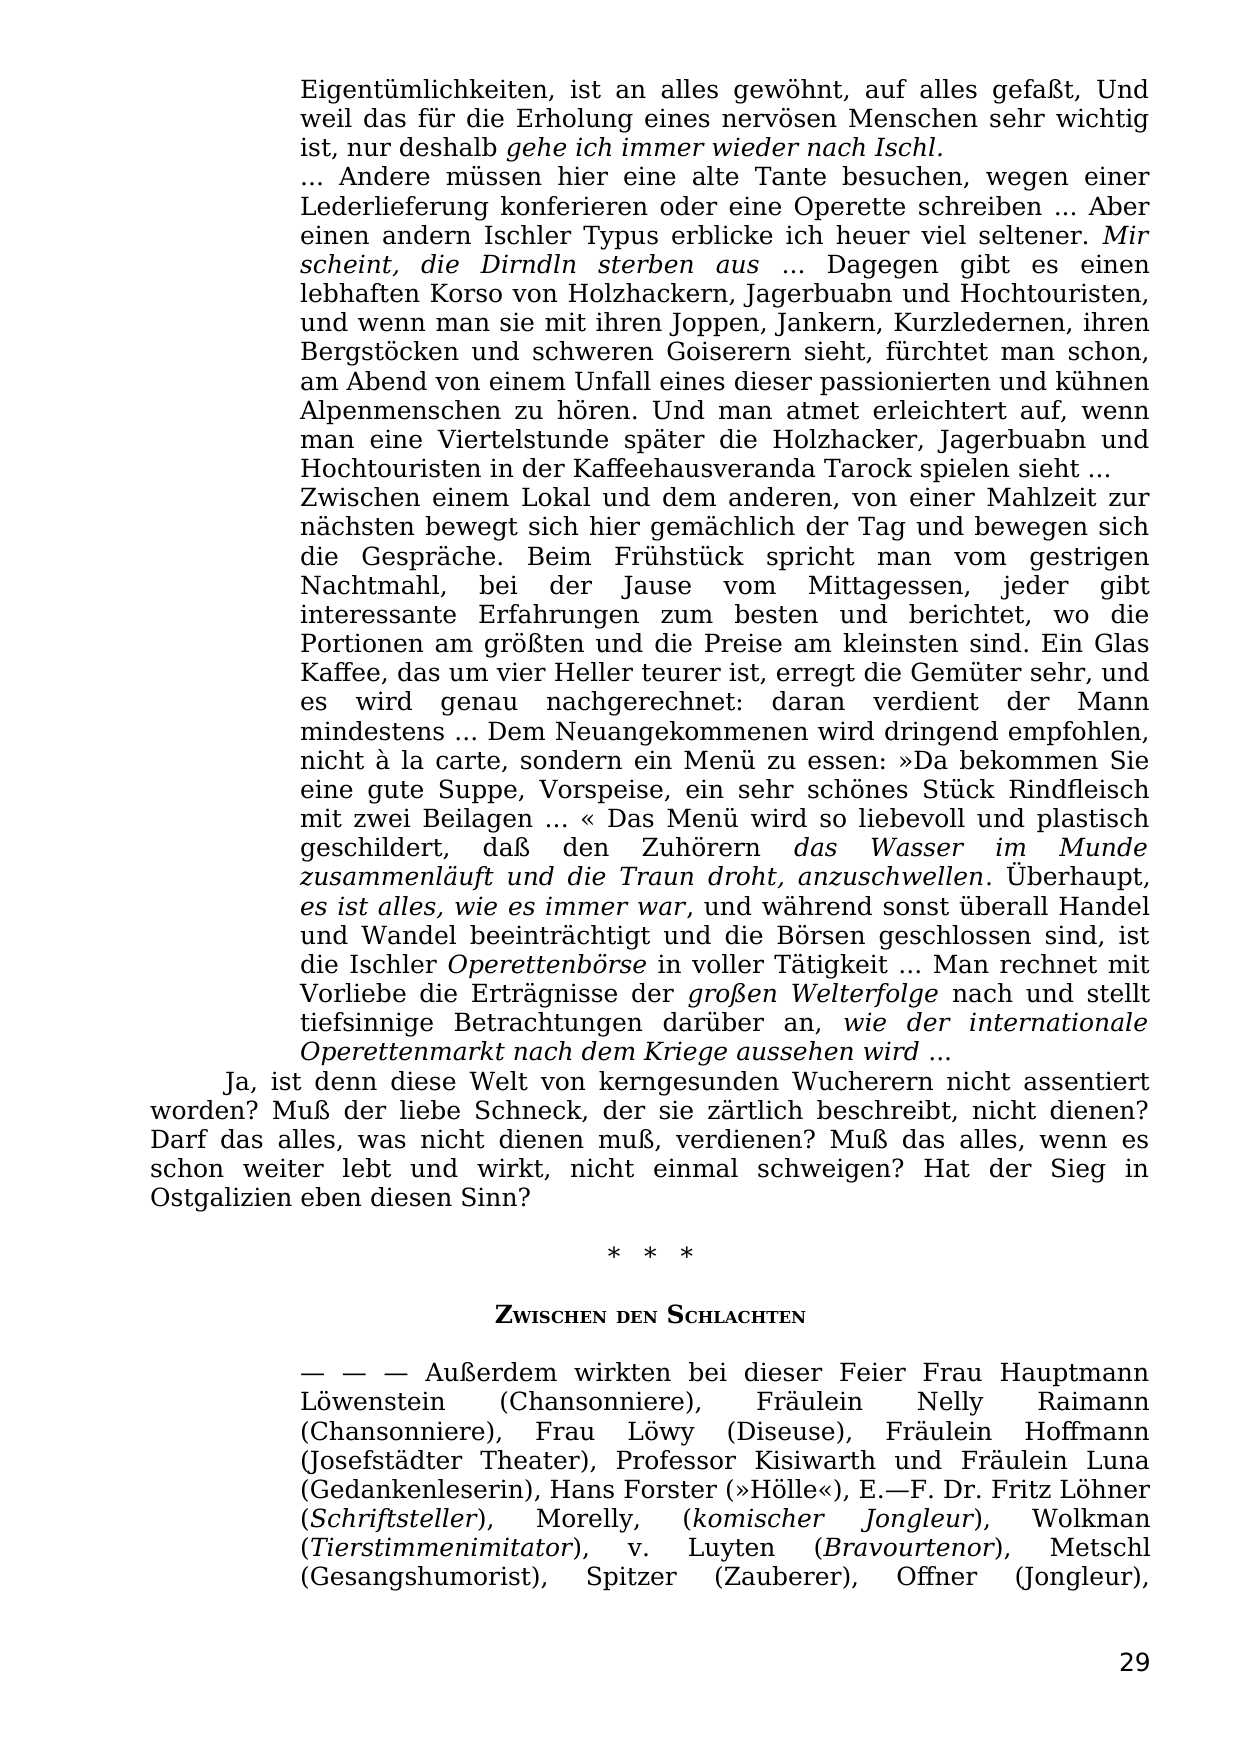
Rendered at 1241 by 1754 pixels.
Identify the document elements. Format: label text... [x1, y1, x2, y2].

text Eigentümlichkeiten, ist an alles gewöhnt, auf alles gefaßt, Und weil das für die Erholung eines nervösen Menschen sehr wichtig ist, nur deshalb gehe ich immer wieder nach Ischl. [300, 75, 1151, 162]
text Ja, ist denn diese Welt von kerngesunden Wucherern nicht assentiert worden? Muß der liebe Schneck, der sie zärtlich beschreibt, nicht dienen? Darf das alles, was nicht dienen muß, verdienen? Muß das alles, wenn es schon weiter lebt und wirkt, nicht einmal schweigen? Hat der Sieg in Ostgalizien eben diesen Sinn? [150, 1067, 1151, 1212]
text * * * [150, 1242, 1151, 1271]
text Zwischen den Schlachten [150, 1271, 1151, 1329]
text ... Andere müssen hier eine alte Tante besuchen, wegen einer Lederlieferung konferieren oder eine Operette schreiben ... Aber einen andern Ischler Typus erblicke ich heuer viel seltener. Mir scheint, die Dirndln sterben aus ... Dagegen gibt es einen lebhaften Korso von Holzhackern, Jagerbuabn und Hochtouristen, und wenn man sie mit ihren Joppen, Jankern, Kurzledernen, ihren Bergstöcken und schweren Goiserern sieht, fürchtet man schon, am Abend von einem Unfall eines dieser passionierten und kühnen Alpenmenschen zu hören. Und man atmet erleichtert auf, wenn man eine Viertelstunde später die Holzhacker, Jagerbuabn und Hochtouristen in der Kaffeehausveranda Tarock spielen sieht ... [300, 162, 1151, 483]
text Zwischen einem Lokal und dem anderen, von einer Mahlzeit zur nächsten bewegt sich hier gemächlich der Tag und bewegen sich die Gespräche. Beim Frühstück spricht man vom gestrigen Nachtmahl, bei der Jause vom Mittagessen, jeder gibt interessante Erfahrungen zum besten und berichtet, wo die Portionen am größten und die Preise am kleinsten sind. Ein Glas Kaffee, das um vier Heller teurer ist, erregt die Gemüter sehr, und es wird genau nachgerechnet: daran verdient der Mann mindestens ... Dem Neuangekommenen wird dringend empfohlen, nicht à la carte, sondern ein Menü zu essen: »Da bekommen Sie eine gute Suppe, Vorspeise, ein sehr schönes Stück Rindfleisch mit zwei Beilagen ... « Das Menü wird so liebevoll und plastisch geschildert, daß den Zuhörern das Wasser im Munde zusammenläuft und die Traun droht, anzuschwellen. Überhaupt, es ist alles, wie es immer war, und während sonst überall Handel und Wandel beeinträchtigt und die Börsen geschlossen sind, ist die Ischler Operettenbörse in voller Tätigkeit ... Man rechnet mit Vorliebe die Erträgnisse der großen Welterfolge nach und stellt tiefsinnige Betrachtungen darüber an, wie der internationale Operettenmarkt nach dem Kriege aussehen wird ... [300, 483, 1151, 1067]
text — — — Außerdem wirkten bei dieser Feier Frau Hauptmann Löwenstein (Chansonniere), Fräulein Nelly Raimann (Chansonniere), Frau Löwy (Diseuse), Fräulein Hoffmann (Josefstädter Theater), Professor Kisiwarth und Fräulein Luna (Gedankenleserin), Hans Forster (»Hölle«), E.—F. Dr. Fritz Löhner (Schriftsteller), Morelly, (komischer Jongleur), Wolkman (Tierstimmenimitator), v. Luyten (Bravourtenor), Metschl (Gesangshumorist), Spitzer (Zauberer), Offner (Jongleur), [300, 1358, 1151, 1592]
